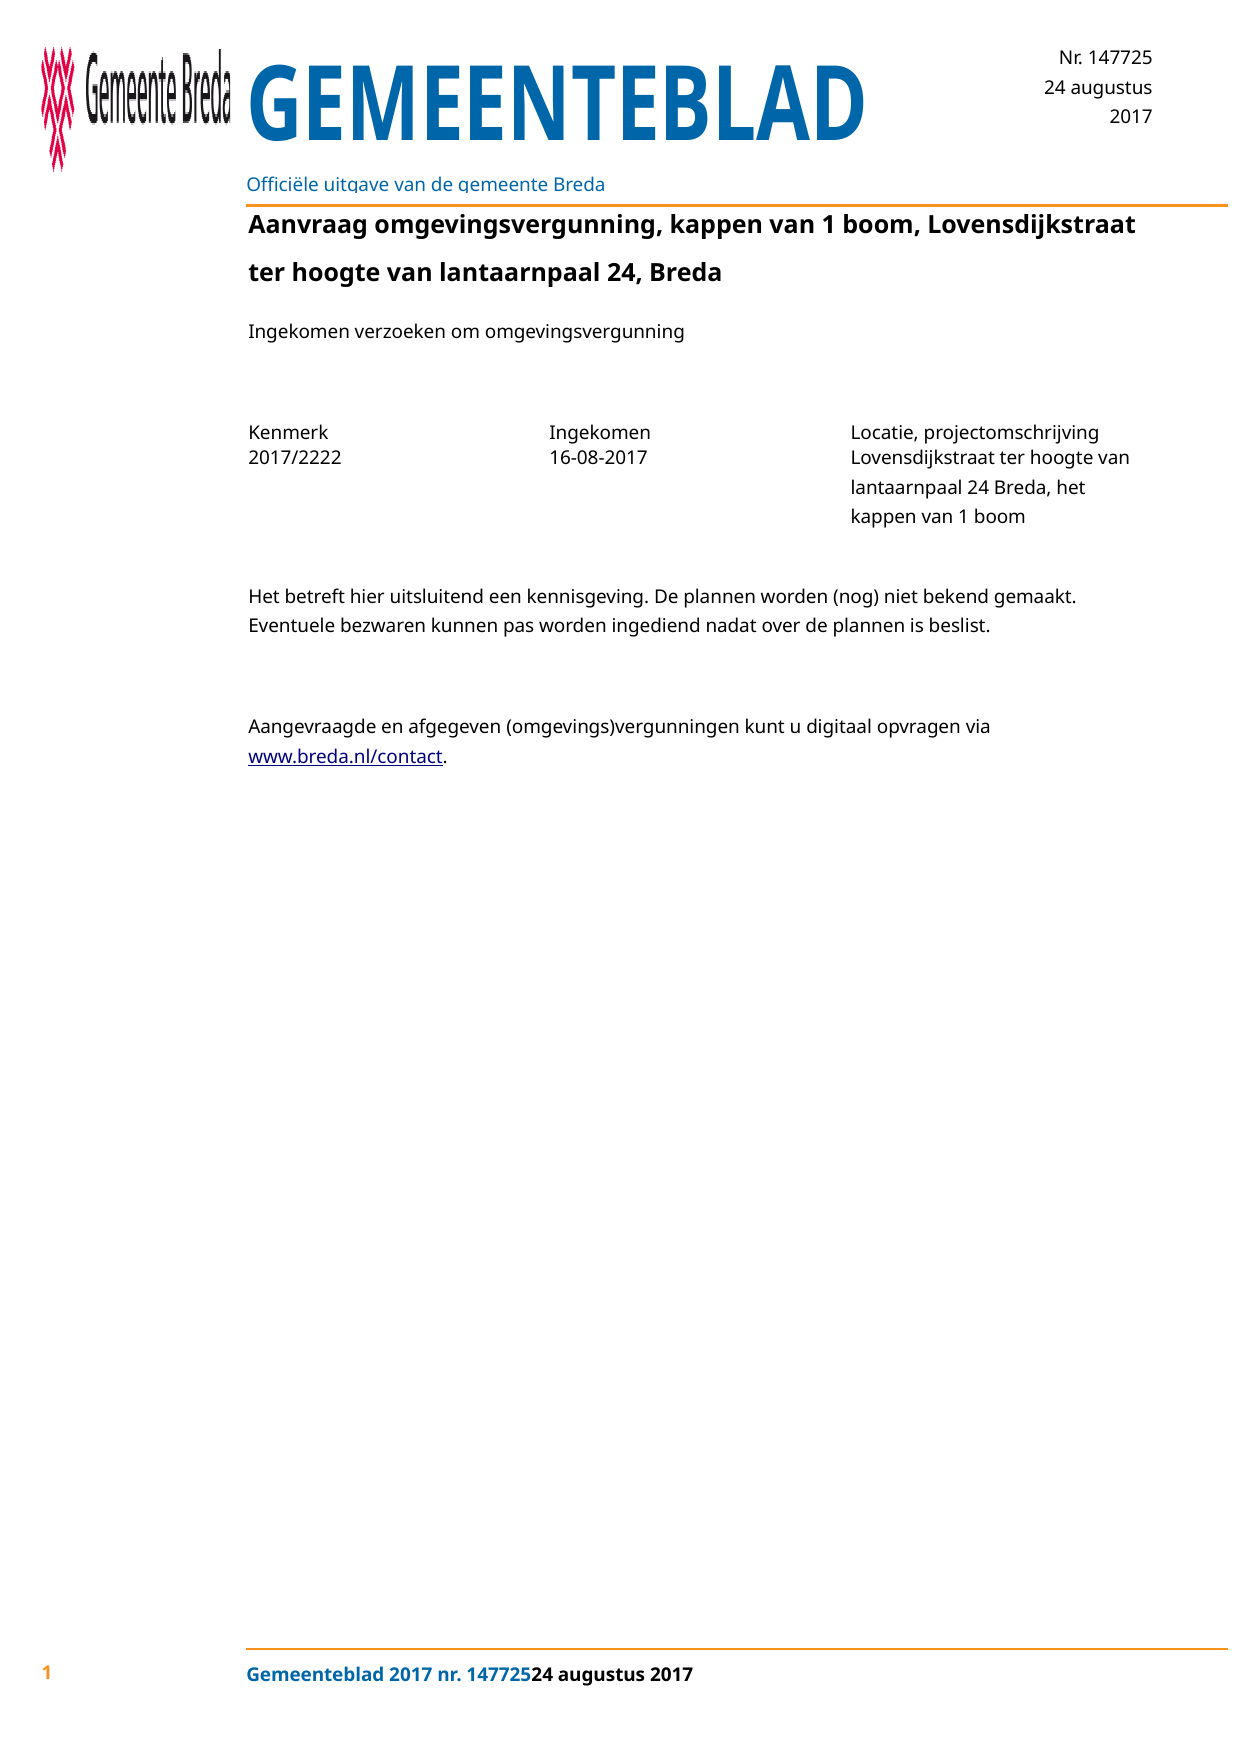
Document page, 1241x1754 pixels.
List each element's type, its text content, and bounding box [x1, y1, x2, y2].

text Het betreft hier uitsluitend een kennisgeving. De plannen worden (nog) niet bekend gemaakt. Eventuele bezwaren kunnen pas worden ingediend nadat over de plannen is beslist. [248, 583, 1152, 638]
text Aangevraagde en afgegeven (omgevings)vergunningen kunt u digitaal opvragen via www.breda.nl/contact. [248, 713, 1152, 769]
table_cell 2017/2222 [248, 445, 549, 529]
table_cell Lovensdijkstraat ter hoogte van lantaarnpaal 24 Breda, het kappen van 1 boom [850, 445, 1152, 529]
table_cell 16-08-2017 [549, 445, 850, 529]
text Ingekomen verzoeken om omgevingsvergunning [248, 318, 1152, 344]
table_header Ingekomen [549, 419, 850, 444]
picture [41, 47, 231, 172]
table_header Kenmerk [248, 419, 549, 444]
text Aanvraag omgevingsvergunning, kappen van 1 boom, Lovensdijkstraat ter hoogte van lantaarnpaal 24, Breda [248, 207, 1152, 288]
table_header Locatie, projectomschrijving [850, 419, 1152, 444]
